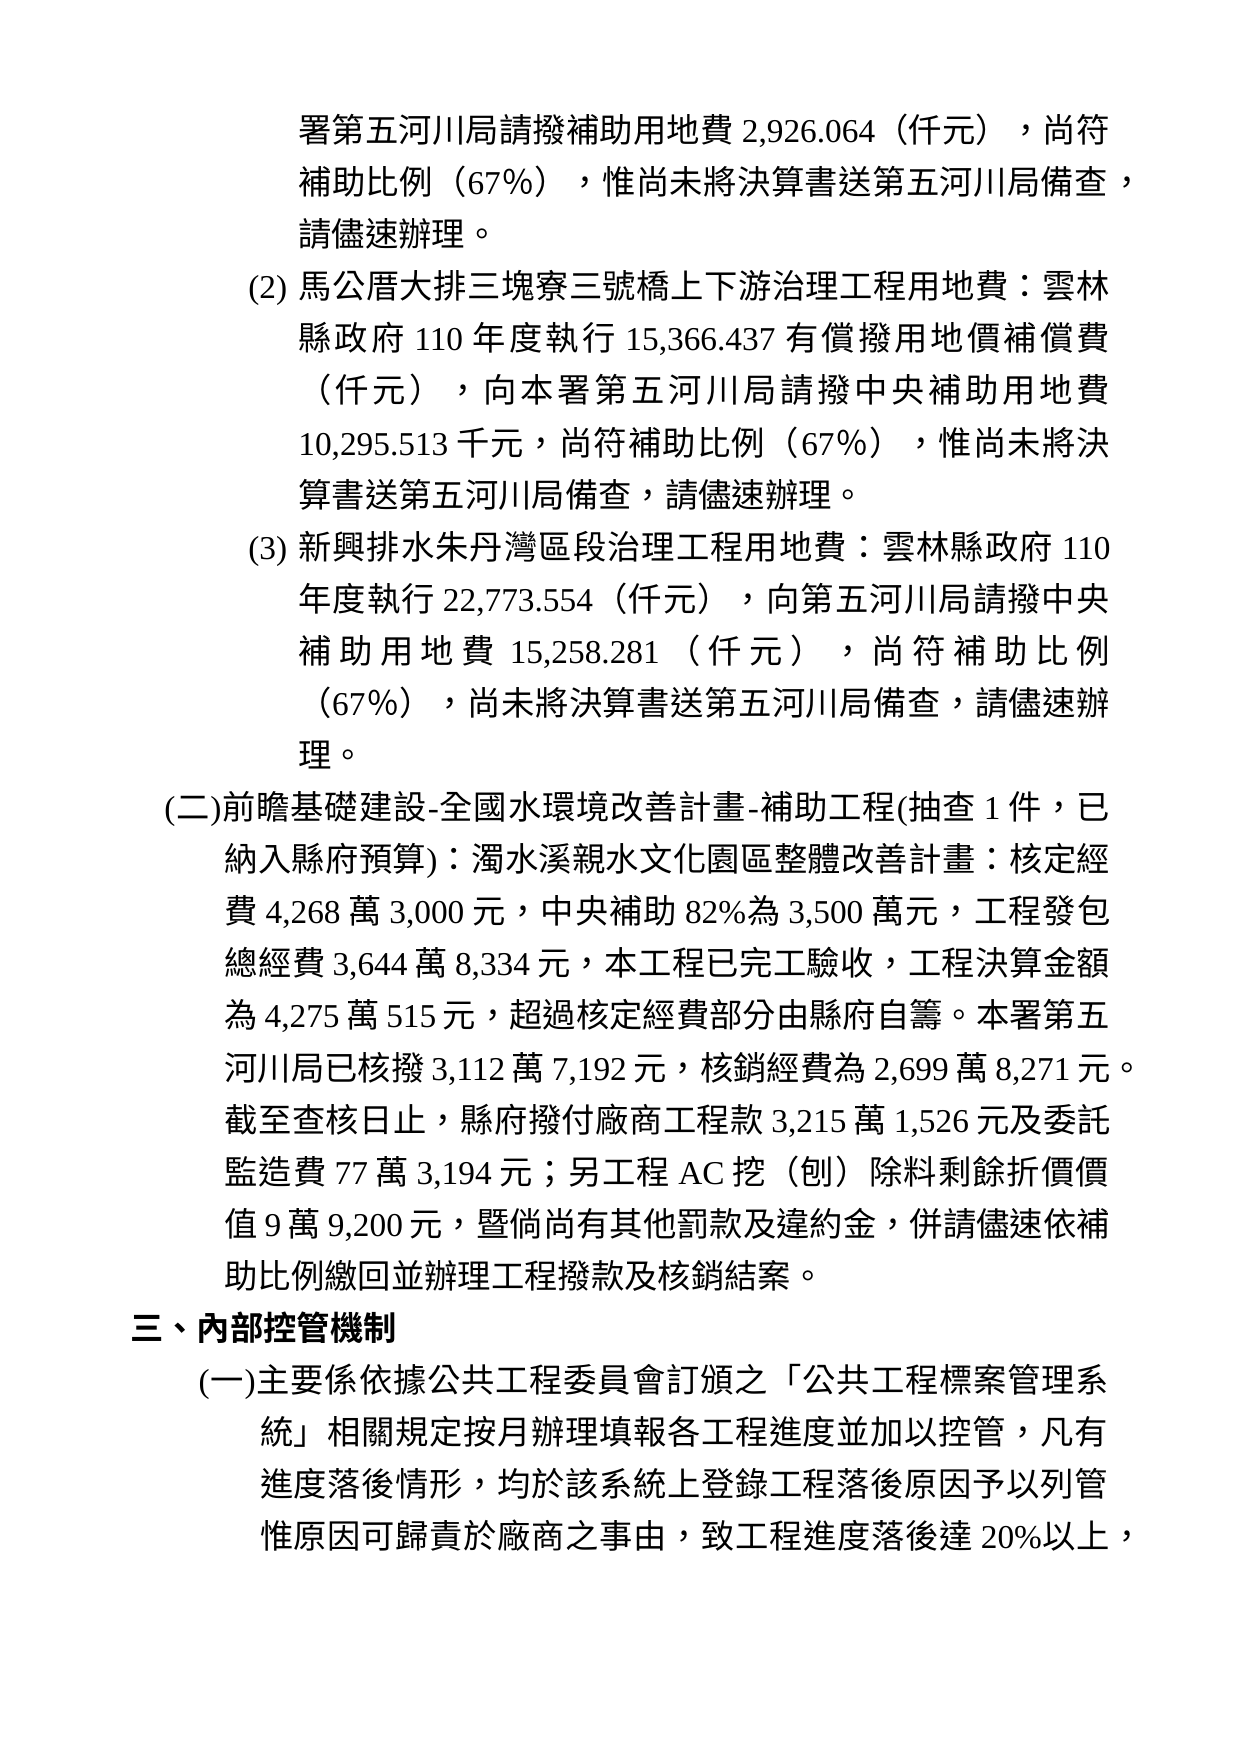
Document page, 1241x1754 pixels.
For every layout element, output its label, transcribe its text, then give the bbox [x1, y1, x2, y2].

list 新興排水朱丹灣區段治理工程用地費：雲林縣政府110年度執行22,773.554（仟元），向第五河川局請撥中央補助用地費15,258.281（仟元），尚符補助比例（67％），尚未將決算書送第五河川局備查，請儘速辦理。 [248, 517, 1110, 778]
list 馬公厝大排三塊寮三號橋上下游治理工程用地費：雲林縣政府110年度執行15,366.437有償撥用地價補償費（仟元），向本署第五河川局請撥中央補助用地費10,295.513千元，尚符補助比例（67％），惟尚未將決算書送第五河川局備查，請儘速辦理。 [248, 257, 1110, 517]
list 蔦松大排蔦松抽水站周圍排水改善工程：雲林縣政府110年度執行用地費(含作業費)4,367.259（仟元），向本署第五河川局請撥補助用地費2,926.064（仟元），尚符補助比例（67％），惟尚未將決算書送第五河川局備查，請儘速辦理。 [248, 101, 1110, 257]
text (一)主要係依據公共工程委員會訂頒之「公共工程標案管理系統」相關規定按月辦理填報各工程進度並加以控管，凡有進度落後情形，均於該系統上登錄工程落後原因予以列管，惟原因可歸責於廠商之事由，致工程進度落後達20%以上，則另函文要求廠商應確實依約執行，積極趕工，限期趕上工程進度。 [130, 1351, 1110, 1559]
text 三、內部控管機制 [130, 1299, 1110, 1351]
text (二)前瞻基礎建設-全國水環境改善計畫-補助工程(抽查1件，已納入縣府預算)：濁水溪親水文化園區整體改善計畫：核定經費4,268萬3,000元，中央補助82%為3,500萬元，工程發包總經費3,644萬8,334元，本工程已完工驗收，工程決算金額為4,275萬515元，超過核定經費部分由縣府自籌。本署第五河川局已核撥3,112萬7,192元，核銷經費為2,699萬8,271元。截至查核日止，縣府撥付廠商工程款3,215萬1,526元及委託監造費77萬3,194元；另工程AC挖（刨）除料剩餘折價價值9萬9,200元，暨倘尚有其他罰款及違約金，併請儘速依補助比例繳回並辦理工程撥款及核銷結案。 [130, 778, 1110, 1299]
